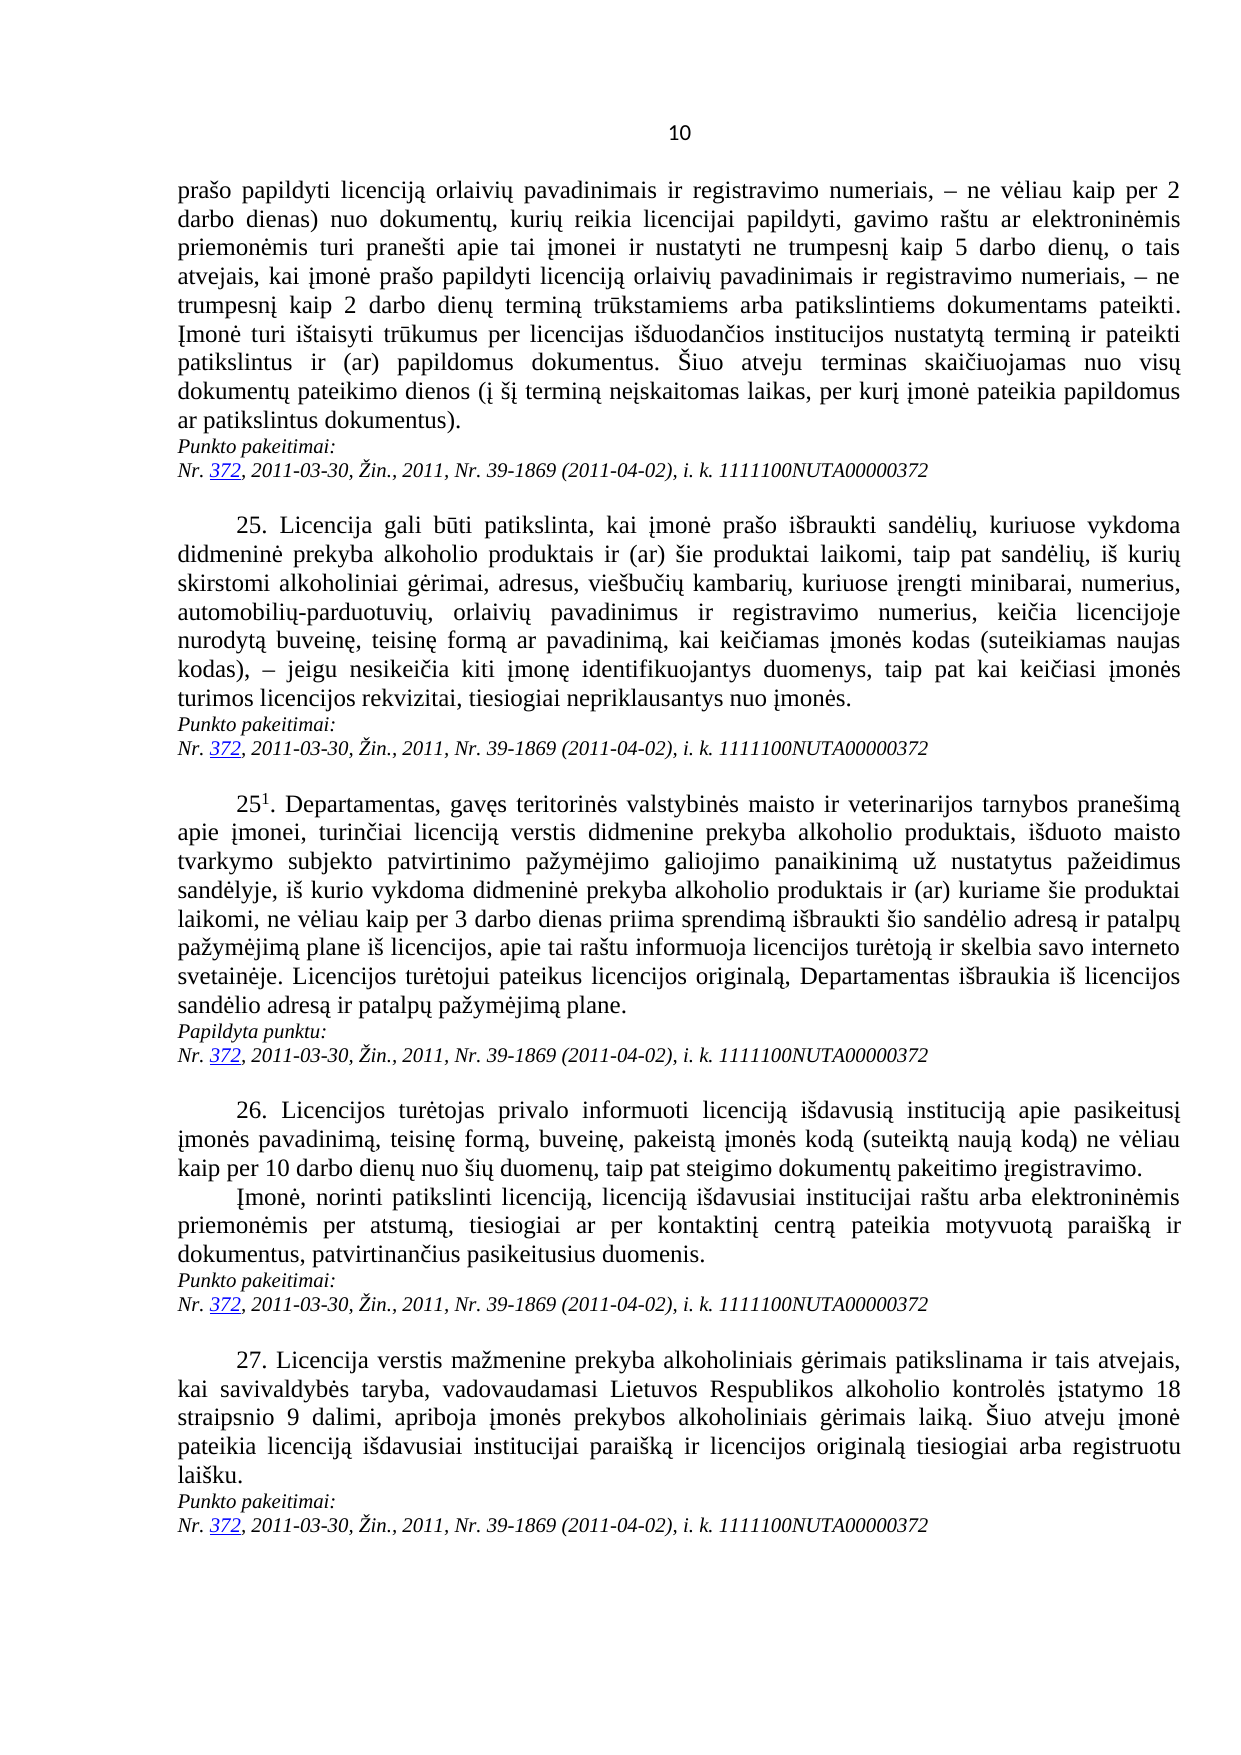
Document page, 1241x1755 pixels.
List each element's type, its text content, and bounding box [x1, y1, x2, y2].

text Nr. 372, 2011-03-30, Žin., 2011, Nr. 39-1869 (2011-04-02), i. k. 1111100NUTA00000372 [177, 1292, 1181, 1316]
text 27. Licencija verstis mažmenine prekyba alkoholiniais gėrimais patikslinama ir tais atvejais, kai savivaldybės taryba, vadovaudamasi Lietuvos Respublikos alkoholio kontrolės įstatymo 18 straipsnio 9 dalimi, apriboja įmonės prekybos alkoholiniais gėrimais laiką. Šiuo atveju įmonė pateikia licenciją išdavusiai institucijai paraišką ir licencijos originalą tiesiogiai arba registruotu laišku. [177, 1345, 1181, 1489]
text 251. Departamentas, gavęs teritorinės valstybinės maisto ir veterinarijos tarnybos pranešimą apie įmonei, turinčiai licenciją verstis didmenine prekyba alkoholio produktais, išduoto maisto tvarkymo subjekto patvirtinimo pažymėjimo galiojimo panaikinimą už nustatytus pažeidimus sandėlyje, iš kurio vykdoma didmeninė prekyba alkoholio produktais ir (ar) kuriame šie produktai laikomi, ne vėliau kaip per 3 darbo dienas priima sprendimą išbraukti šio sandėlio adresą ir patalpų pažymėjimą plane iš licencijos, apie tai raštu informuoja licencijos turėtoją ir skelbia savo interneto svetainėje. Licencijos turėtojui pateikus licencijos originalą, Departamentas išbraukia iš licencijos sandėlio adresą ir patalpų pažymėjimą plane. [177, 789, 1181, 1019]
text Papildyta punktu: [177, 1019, 1181, 1043]
text Nr. 372, 2011-03-30, Žin., 2011, Nr. 39-1869 (2011-04-02), i. k. 1111100NUTA00000372 [177, 1043, 1181, 1067]
text Punkto pakeitimai: [177, 1268, 1181, 1292]
text Punkto pakeitimai: [177, 1489, 1181, 1513]
text Punkto pakeitimai: [177, 712, 1181, 736]
text Nr. 372, 2011-03-30, Žin., 2011, Nr. 39-1869 (2011-04-02), i. k. 1111100NUTA00000372 [177, 736, 1181, 760]
text Nr. 372, 2011-03-30, Žin., 2011, Nr. 39-1869 (2011-04-02), i. k. 1111100NUTA00000372 [177, 458, 1181, 482]
text prašo papildyti licenciją orlaivių pavadinimais ir registravimo numeriais, – ne vėliau kaip per 2 darbo dienas) nuo dokumentų, kurių reikia licencijai papildyti, gavimo raštu ar elektroninėmis priemonėmis turi pranešti apie tai įmonei ir nustatyti ne trumpesnį kaip 5 darbo dienų, o tais atvejais, kai įmonė prašo papildyti licenciją orlaivių pavadinimais ir registravimo numeriais, – ne trumpesnį kaip 2 darbo dienų terminą trūkstamiems arba patikslintiems dokumentams pateikti. Įmonė turi ištaisyti trūkumus per licencijas išduodančios institucijos nustatytą terminą ir pateikti patikslintus ir (ar) papildomus dokumentus. Šiuo atveju terminas skaičiuojamas nuo visų dokumentų pateikimo dienos (į šį terminą neįskaitomas laikas, per kurį įmonė pateikia papildomus ar patikslintus dokumentus). [177, 175, 1181, 434]
text Įmonė, norinti patikslinti licenciją, licenciją išdavusiai institucijai raštu arba elektroninėmis priemonėmis per atstumą, tiesiogiai ar per kontaktinį centrą pateikia motyvuotą paraišką ir dokumentus, patvirtinančius pasikeitusius duomenis. [177, 1182, 1181, 1268]
text 26. Licencijos turėtojas privalo informuoti licenciją išdavusią instituciją apie pasikeitusį įmonės pavadinimą, teisinę formą, buveinę, pakeistą įmonės kodą (suteiktą naują kodą) ne vėliau kaip per 10 darbo dienų nuo šių duomenų, taip pat steigimo dokumentų pakeitimo įregistravimo. [177, 1096, 1181, 1182]
text 25. Licencija gali būti patikslinta, kai įmonė prašo išbraukti sandėlių, kuriuose vykdoma didmeninė prekyba alkoholio produktais ir (ar) šie produktai laikomi, taip pat sandėlių, iš kurių skirstomi alkoholiniai gėrimai, adresus, viešbučių kambarių, kuriuose įrengti minibarai, numerius, automobilių-parduotuvių, orlaivių pavadinimus ir registravimo numerius, keičia licencijoje nurodytą buveinę, teisinę formą ar pavadinimą, kai keičiamas įmonės kodas (suteikiamas naujas kodas), – jeigu nesikeičia kiti įmonę identifikuojantys duomenys, taip pat kai keičiasi įmonės turimos licencijos rekvizitai, tiesiogiai nepriklausantys nuo įmonės. [177, 511, 1181, 712]
text Punkto pakeitimai: [177, 434, 1181, 458]
text Nr. 372, 2011-03-30, Žin., 2011, Nr. 39-1869 (2011-04-02), i. k. 1111100NUTA00000372 [177, 1513, 1181, 1537]
